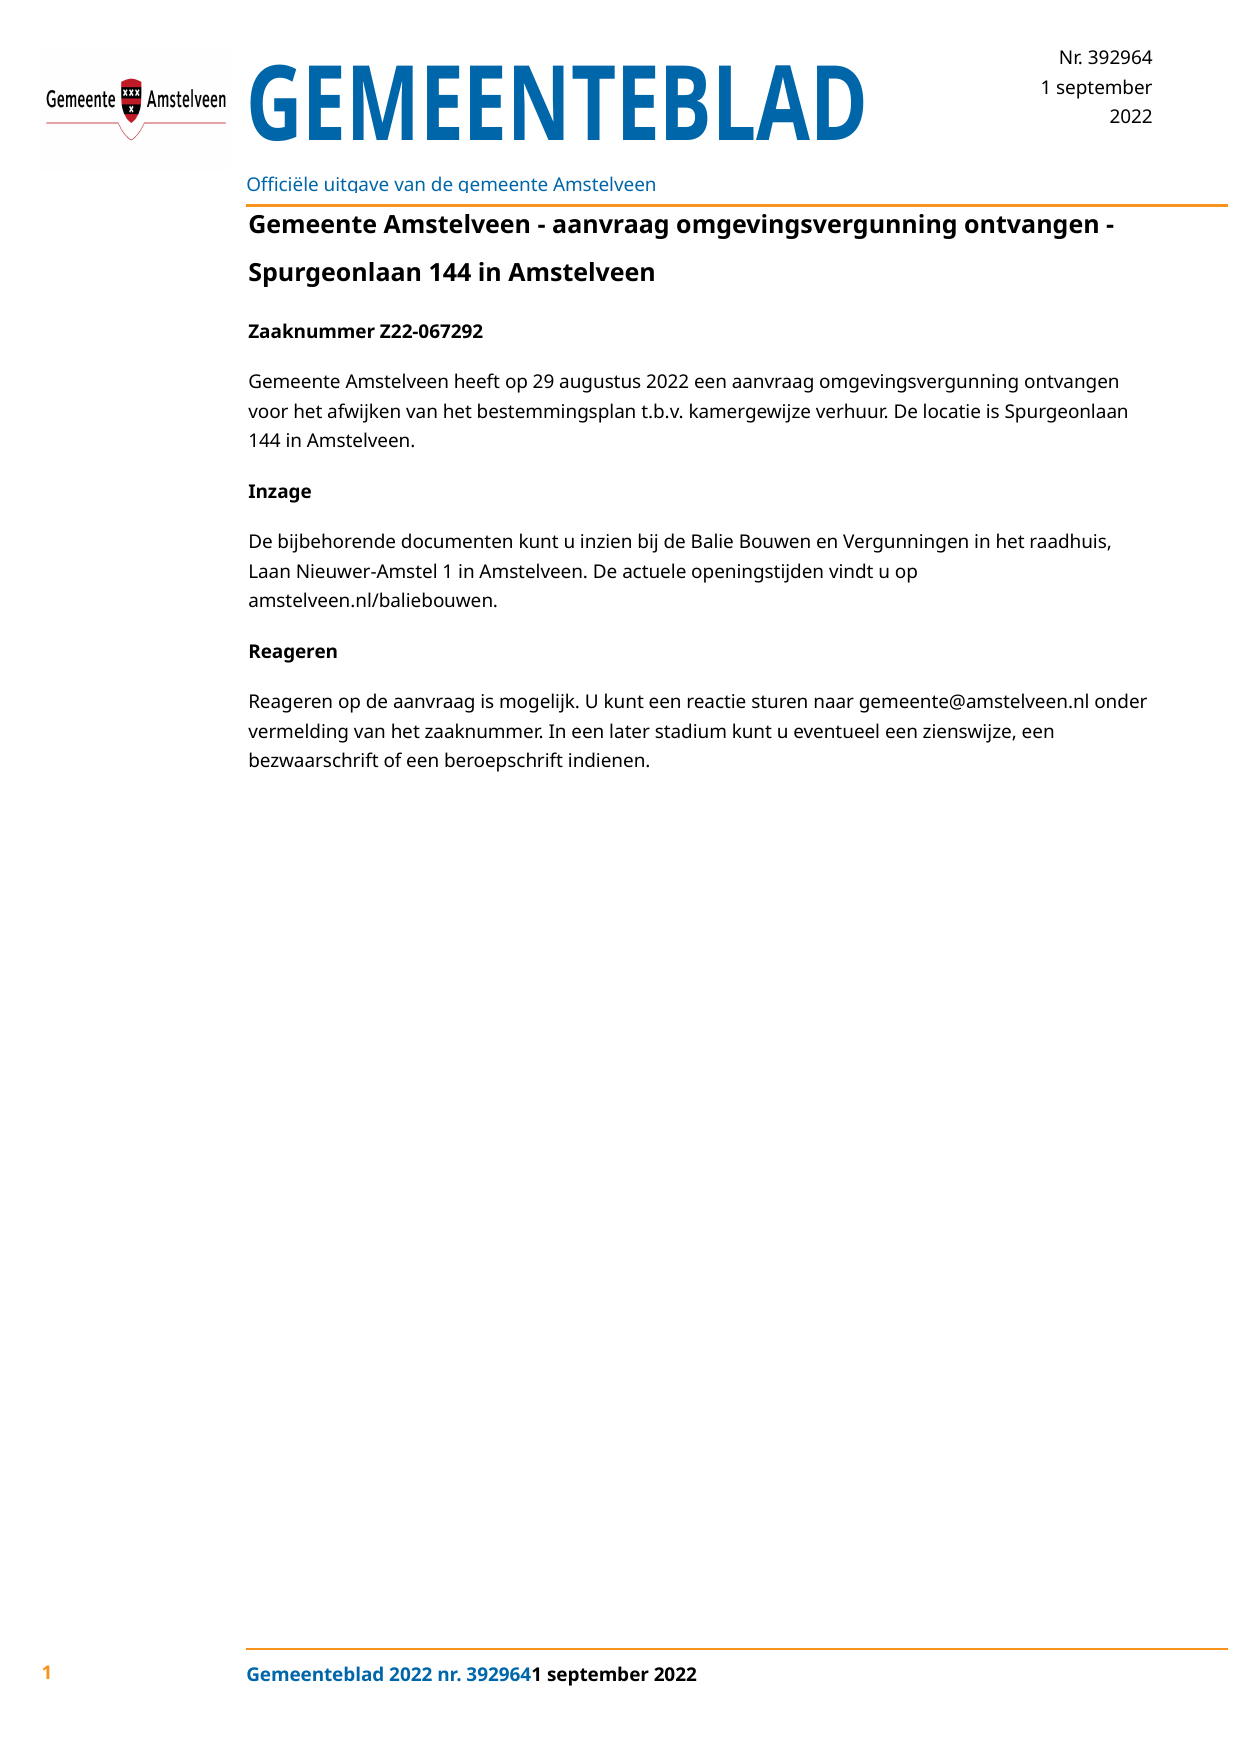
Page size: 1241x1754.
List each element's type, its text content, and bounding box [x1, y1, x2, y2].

text Zaaknummer Z22-067292 [248, 318, 1152, 344]
picture [41, 47, 231, 172]
text De bijbehorende documenten kunt u inzien bij de Balie Bouwen en Vergunningen in het raadhuis, Laan Nieuwer-Amstel 1 in Amstelveen. De actuele openingstijden vindt u op amstelveen.nl/baliebouwen. [248, 528, 1152, 613]
text Gemeente Amstelveen - aanvraag omgevingsvergunning ontvangen - Spurgeonlaan 144 in Amstelveen [248, 207, 1152, 288]
text Gemeente Amstelveen heeft op 29 augustus 2022 een aanvraag omgevingsvergunning ontvangen voor het afwijken van het bestemmingsplan t.b.v. kamergewijze verhuur. De locatie is Spurgeonlaan 144 in Amstelveen. [248, 368, 1152, 453]
text Inzage [248, 478, 1152, 504]
text Reageren [248, 638, 1152, 664]
text Reageren op de aanvraag is mogelijk. U kunt een reactie sturen naar gemeente@amstelveen.nl onder vermelding van het zaaknummer. In een later stadium kunt u eventueel een zienswijze, een bezwaarschrift of een beroepschrift indienen. [248, 688, 1152, 773]
